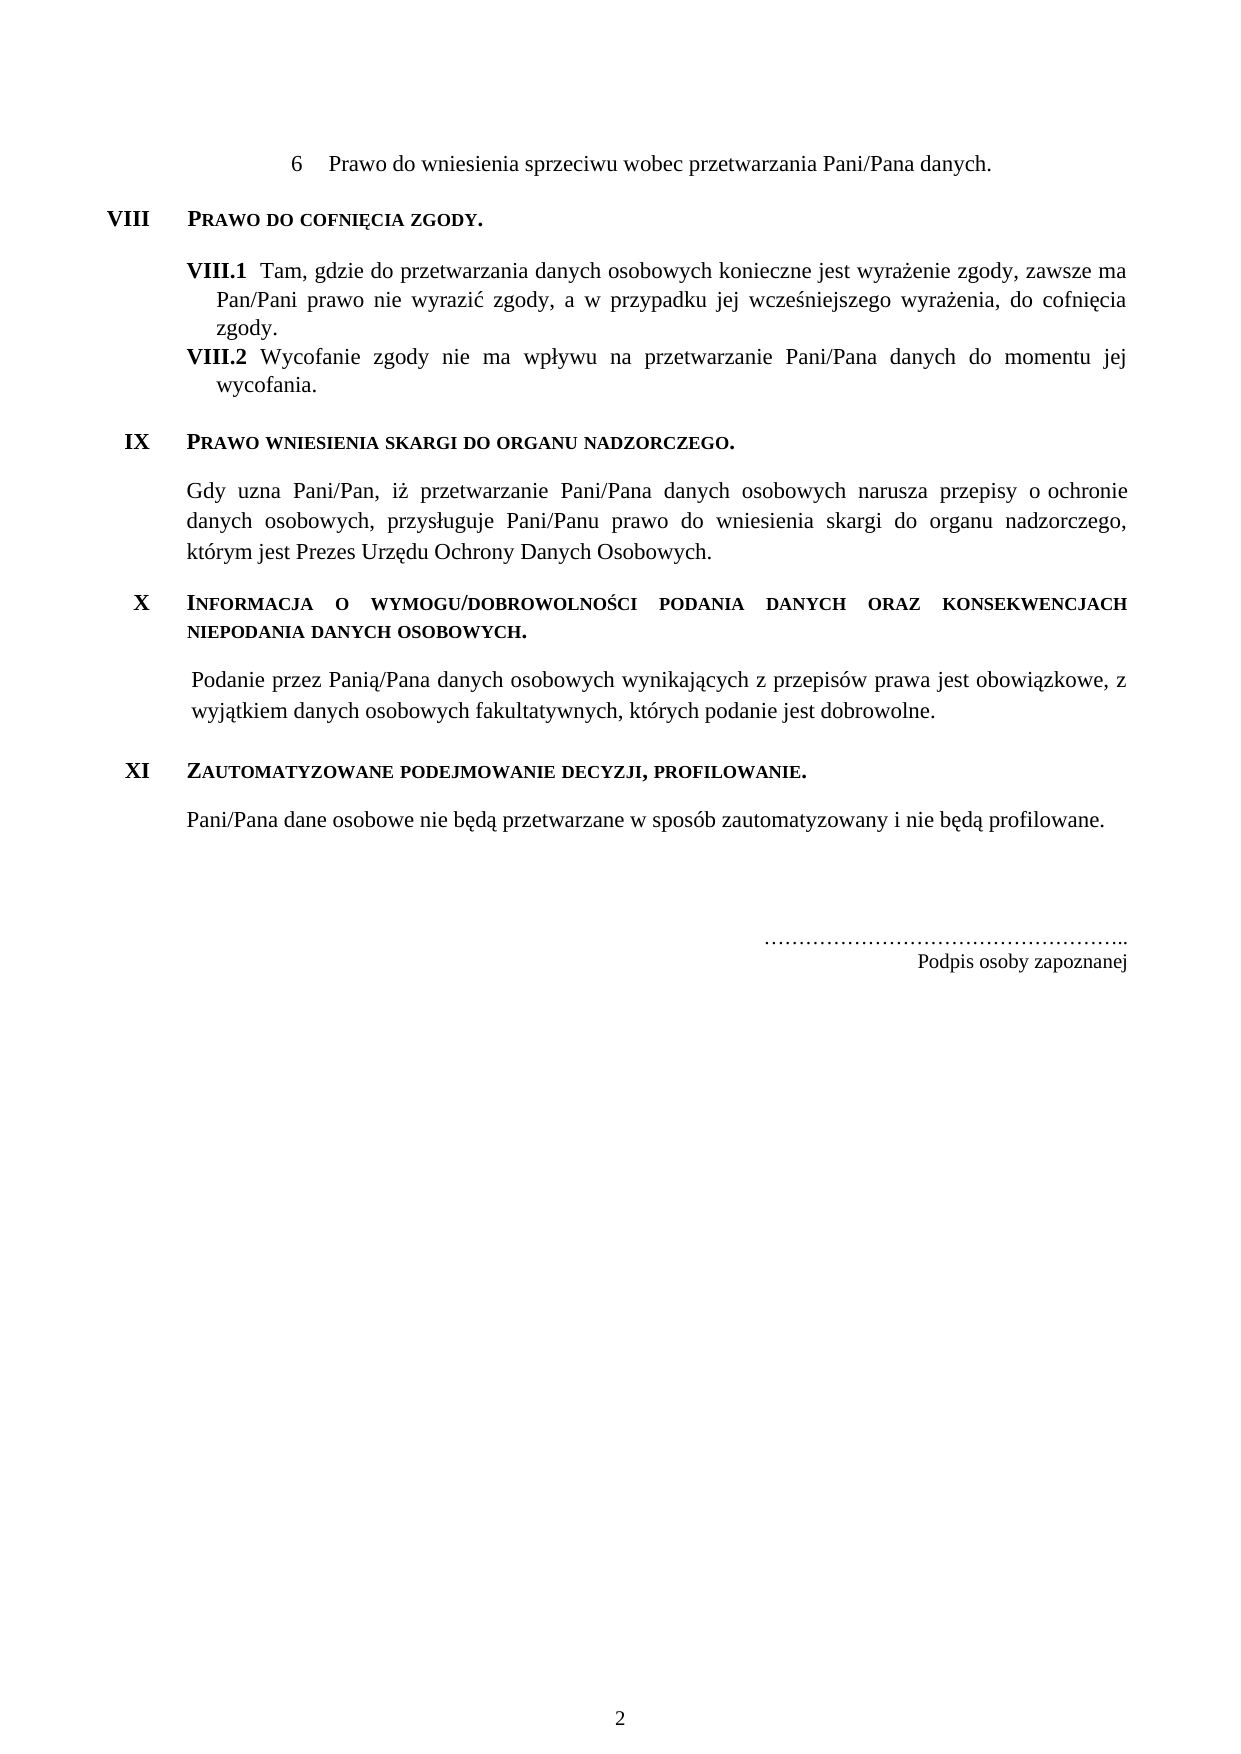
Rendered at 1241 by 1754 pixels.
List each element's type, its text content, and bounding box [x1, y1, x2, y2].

list Prawo do cofnięcia zgody. [150, 205, 1128, 231]
list Prawo do wniesienia sprzeciwu wobec przetwarzania Pani/Pana danych. [291, 150, 1128, 176]
list Podanie przez Panią/Pana danych osobowych wynikających z przepisów prawa jest obowiązkowe, z wyjątkiem danych osobowych fakultatywnych, których podanie jest dobrowolne. [191, 667, 1128, 723]
list Informacja o wymogu/dobrowolności podania danych oraz konsekwencjach niepodania danych osobowych. [150, 589, 1128, 644]
text Podpis osoby zapoznanej [112, 949, 1128, 973]
list Prawo wniesienia skargi do organu nadzorczego. [150, 428, 1128, 454]
list Wycofanie zgody nie ma wpływu na przetwarzanie Pani/Pana danych do momentu jej wycofania. [186, 343, 1128, 398]
list Zautomatyzowane podejmowanie decyzji, profilowanie. [150, 757, 1128, 783]
text …………………………………………….. [112, 924, 1128, 949]
list Gdy uzna Pani/Pan, iż przetwarzanie Pani/Pana danych osobowych narusza przepisy o ochronie danych osobowych, przysługuje Pani/Panu prawo do wniesienia skargi do organu nadzorczego, którym jest Prezes Urzędu Ochrony Danych Osobowych. [186, 477, 1128, 564]
list Tam, gdzie do przetwarzania danych osobowych konieczne jest wyrażenie zgody, zawsze ma Pan/Pani prawo nie wyrazić zgody, a w przypadku jej wcześniejszego wyrażenia, do cofnięcia zgody. [186, 257, 1128, 341]
list Pani/Pana dane osobowe nie będą przetwarzane w sposób zautomatyzowany i nie będą profilowane. [186, 806, 1128, 833]
